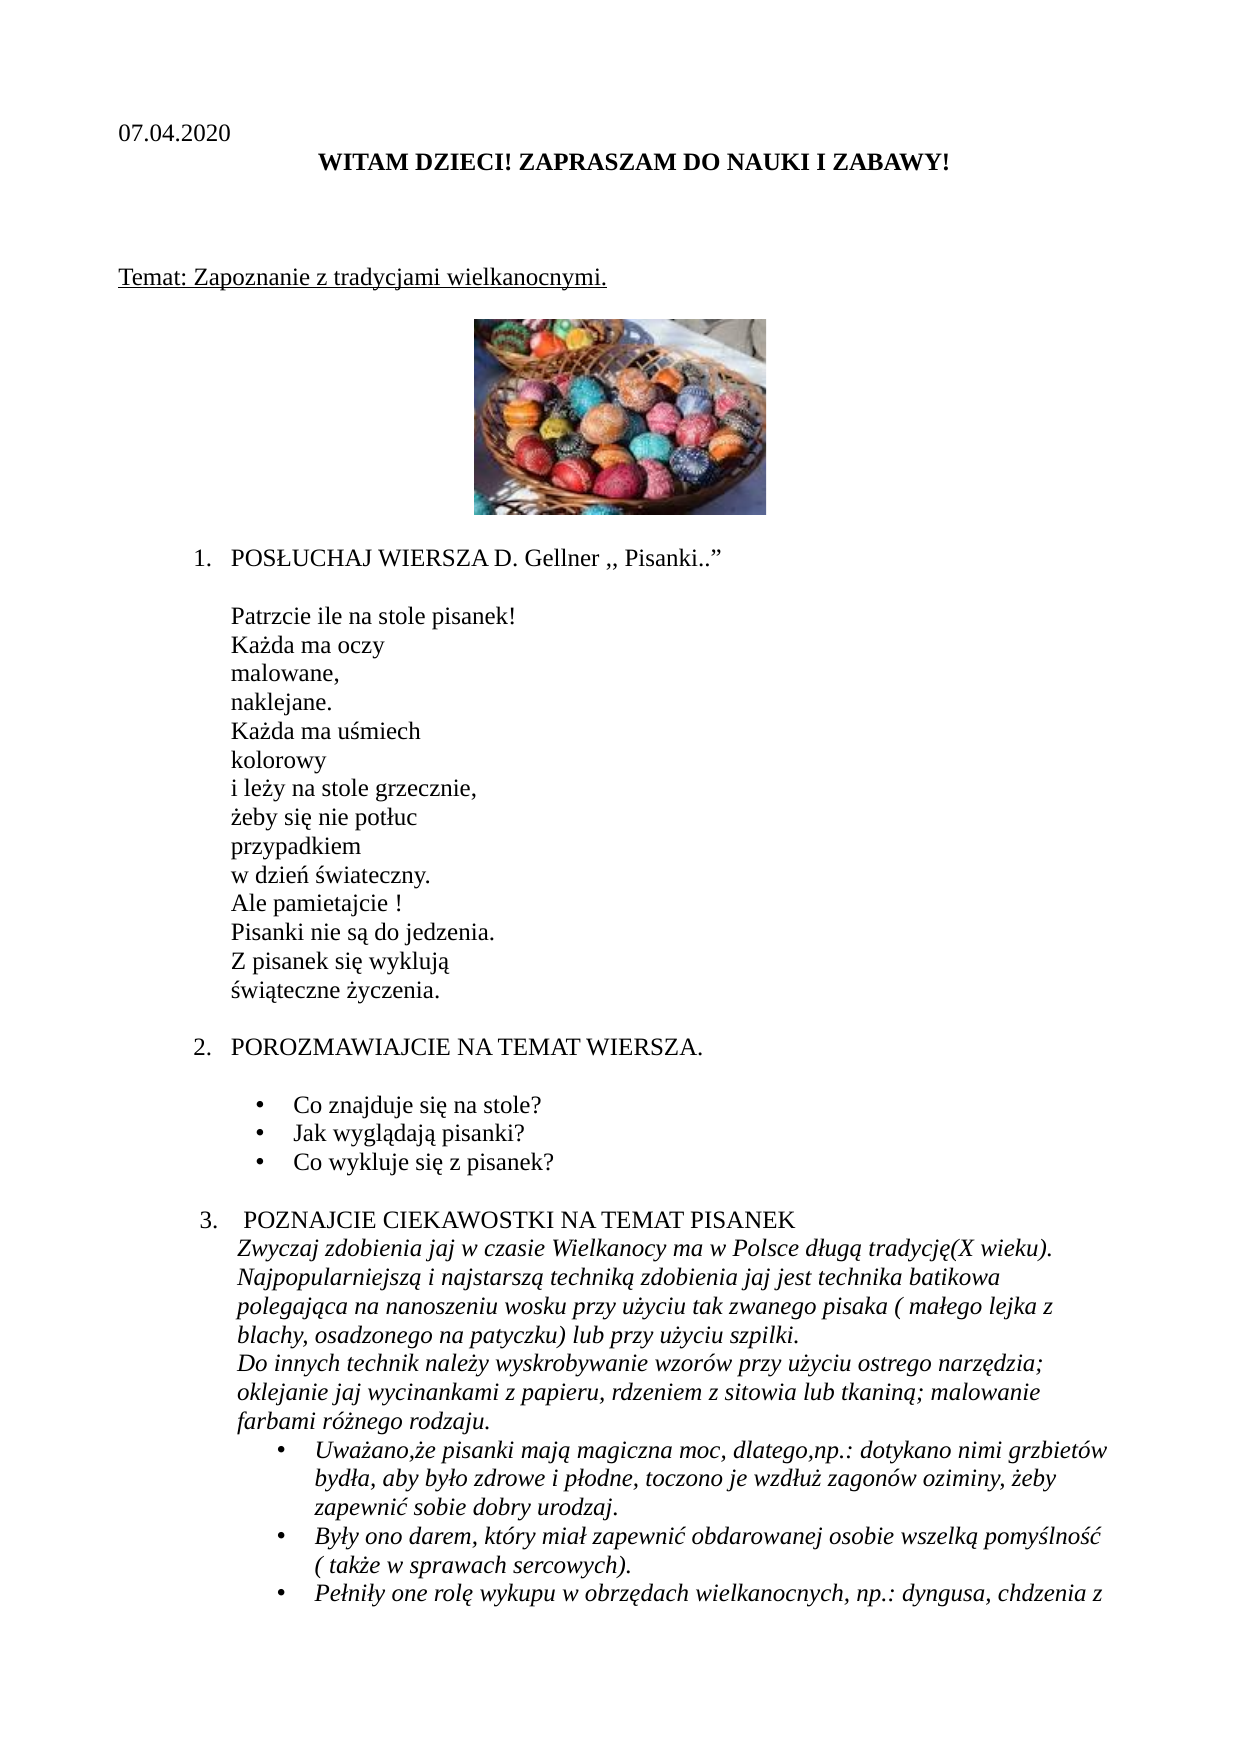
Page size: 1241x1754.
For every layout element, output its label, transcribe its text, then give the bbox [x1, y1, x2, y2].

picture [474, 319, 767, 515]
text 3. POZNAJCIE CIEKAWOSTKI NA TEMAT PISANEK [118, 1205, 1122, 1233]
list żeby się nie potłuc [193, 802, 1122, 831]
list naklejane. [193, 687, 1122, 716]
list POROZMAWIAJCIE NA TEMAT WIERSZA. [193, 1032, 1122, 1061]
text WITAM DZIECI! ZAPRASZAM DO NAUKI I ZABAWY! [118, 147, 1122, 176]
text Do innych technik należy wyskrobywanie wzorów przy użyciu ostrego narzędzia; [118, 1348, 1122, 1377]
text Najpopularniejszą i najstarszą techniką zdobienia jaj jest technika batikowa [118, 1262, 1122, 1291]
list malowane, [193, 658, 1122, 687]
list i leży na stole grzecznie, [193, 773, 1122, 802]
list POSŁUCHAJ WIERSZA D. Gellner ,, Pisanki..” [193, 543, 1122, 572]
text Temat: Zapoznanie z tradycjami wielkanocnymi. [118, 262, 1122, 291]
text oklejanie jaj wycinankami z papieru, rdzeniem z sitowia lub tkaniną; malowanie [118, 1377, 1122, 1406]
list w dzień świateczny. [193, 860, 1122, 888]
text 07.04.2020 [118, 118, 1122, 147]
list Pisanki nie są do jedzenia. [193, 917, 1122, 946]
list Patrzcie ile na stole pisanek! [193, 601, 1122, 630]
list ( także w sprawach sercowych). [277, 1550, 1122, 1578]
list Jak wyglądają pisanki? [256, 1118, 1122, 1147]
list Ale pamietajcie ! [193, 888, 1122, 917]
text blachy, osadzonego na patyczku) lub przy użyciu szpilki. [118, 1320, 1122, 1348]
list Każda ma oczy [193, 630, 1122, 658]
list Uważano,że pisanki mają magiczna moc, dlatego,np.: dotykano nimi grzbietów [277, 1435, 1122, 1463]
list kolorowy [193, 745, 1122, 773]
list świąteczne życzenia. [193, 975, 1122, 1003]
list Były ono darem, który miał zapewnić obdarowanej osobie wszelką pomyślność [277, 1521, 1122, 1550]
text farbami różnego rodzaju. [118, 1406, 1122, 1435]
list Co wykluje się z pisanek? [256, 1147, 1122, 1176]
text Zwyczaj zdobienia jaj w czasie Wielkanocy ma w Polsce długą tradycję(X wieku). [118, 1233, 1122, 1262]
list Z pisanek się wyklują [193, 946, 1122, 975]
list Co znajduje się na stole? [256, 1090, 1122, 1118]
list Pełniły one rolę wykupu w obrzędach wielkanocnych, np.: dyngusa, chdzenia z [277, 1578, 1122, 1607]
list przypadkiem [193, 831, 1122, 860]
list Każda ma uśmiech [193, 716, 1122, 745]
text polegająca na nanoszeniu wosku przy użyciu tak zwanego pisaka ( małego lejka z [118, 1291, 1122, 1320]
list bydła, aby było zdrowe i płodne, toczono je wzdłuż zagonów oziminy, żeby zapewnić sobie dobry urodzaj. [277, 1463, 1122, 1521]
